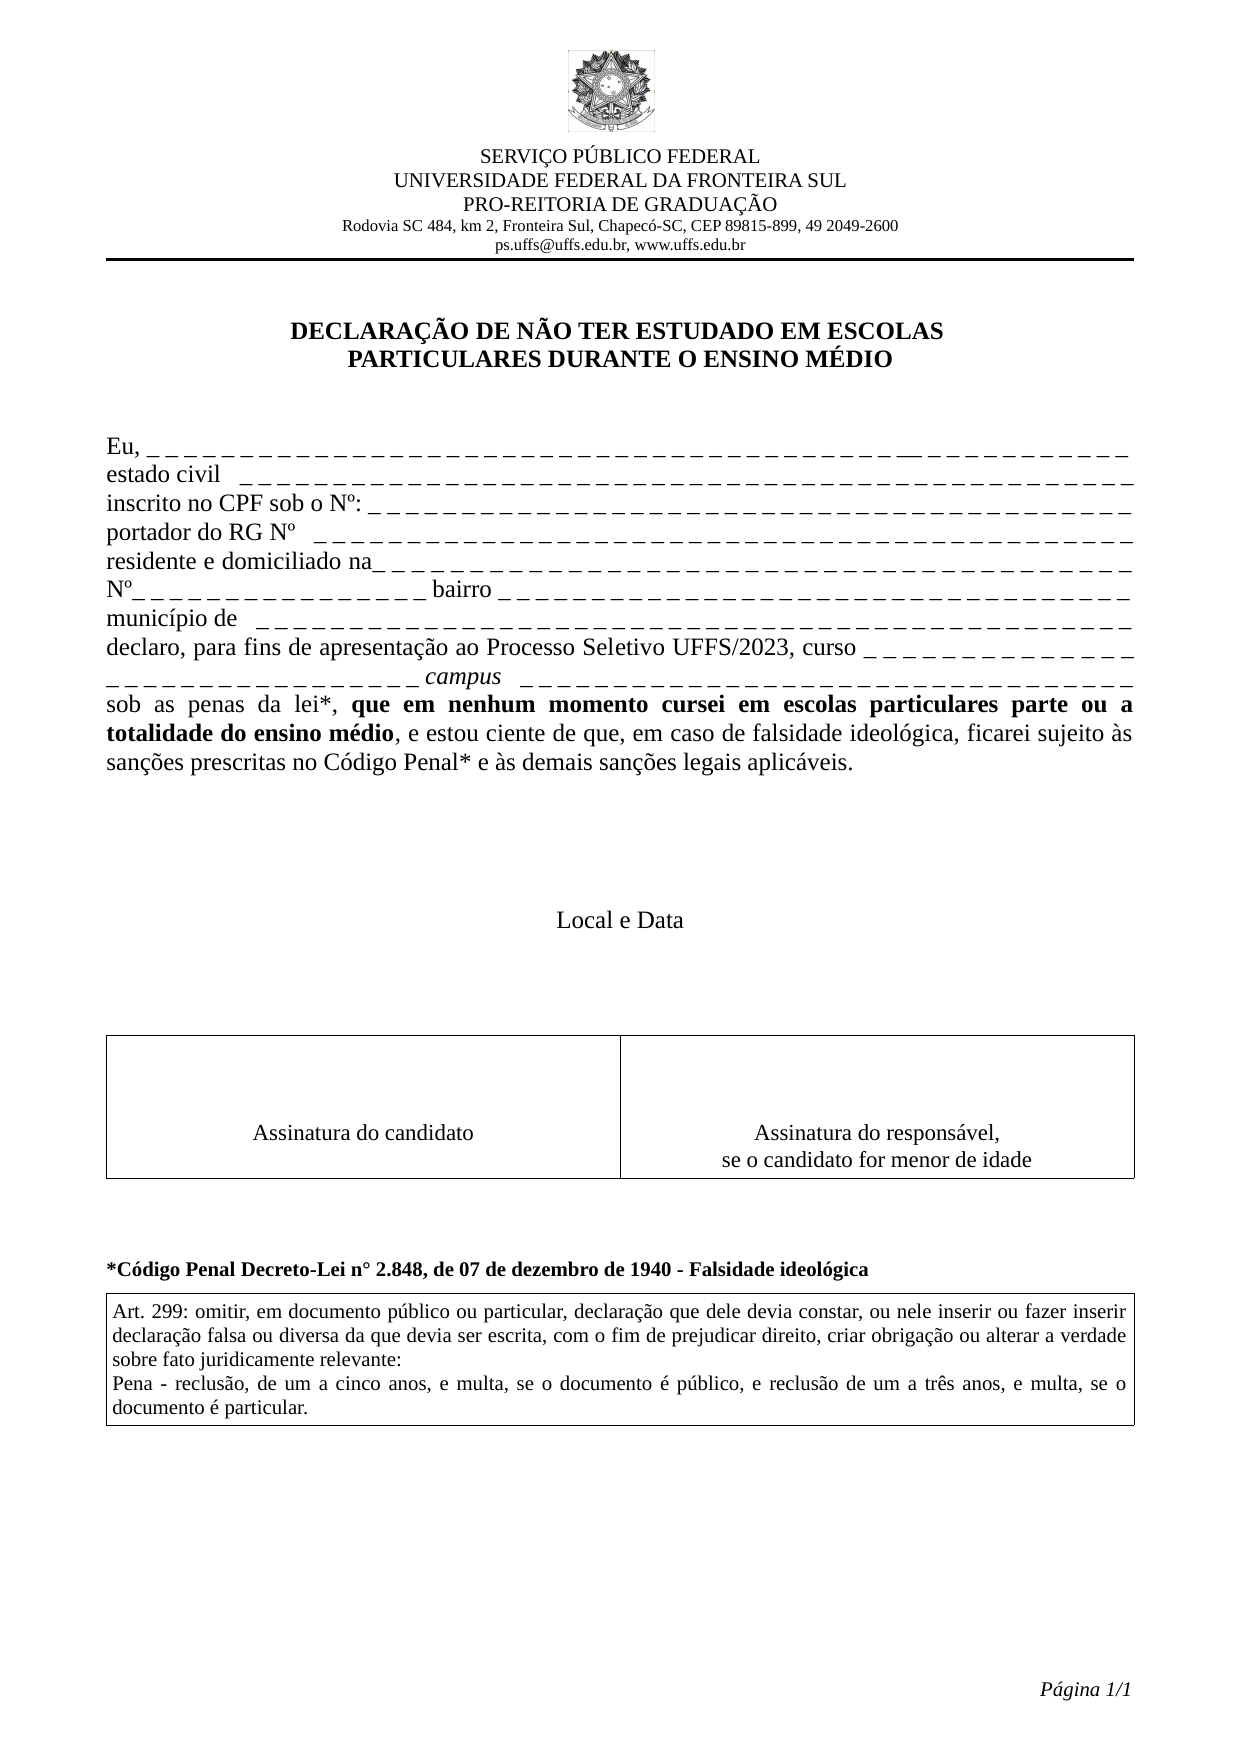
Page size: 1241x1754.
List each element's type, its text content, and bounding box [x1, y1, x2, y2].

text Local e Data [106, 905, 1134, 934]
text ps.uffs@uffs.edu.br, www.uffs.edu.br [106, 235, 1134, 258]
text PARTICULARES DURANTE O ENSINO MÉDIO [106, 344, 1134, 373]
picture [568, 50, 655, 132]
table_header Assinatura do candidato [107, 1036, 620, 1178]
text sob as penas da lei*, que em nenhum momento cursei em escolas particulares parte ou a totalidade do ensino médio, e estou ciente de que, em caso de falsidade ideológica, ficarei sujeito às sanções prescritas no Código Penal* e às demais sanções legais aplicáveis. [106, 689, 1134, 776]
text SERVIÇO PÚBLICO FEDERAL [106, 143, 1134, 168]
text Eu, _ _ _ _ _ _ _ _ _ _ _ _ _ _ _ _ _ _ _ _ _ _ _ _ _ _ _ _ _ _ _ _ _ _ _ _ _ _ _ _ __ _ _ _ _ _ _ _ _ _ _ _ [106, 431, 1134, 459]
text portador do RG Nº _ _ _ _ _ _ _ _ _ _ _ _ _ _ _ _ _ _ _ _ _ _ _ _ _ _ _ _ _ _ _ _ _ _ _ _ _ _ _ _ _ _ _ _ [106, 517, 1134, 546]
text Rodovia SC 484, km 2, Fronteira Sul, Chapecó-SC, CEP 89815-899, 49 2049-2600 [106, 216, 1134, 235]
text município de _ _ _ _ _ _ _ _ _ _ _ _ _ _ _ _ _ _ _ _ _ _ _ _ _ _ _ _ _ _ _ _ _ _ _ _ _ _ _ _ _ _ _ _ _ _ _ [106, 603, 1134, 632]
text inscrito no CPF sob o Nº: _ _ _ _ _ _ _ _ _ _ _ _ _ _ _ _ _ _ _ _ _ _ _ _ _ _ _ _ _ _ _ _ _ _ _ _ _ _ _ _ _ [106, 488, 1134, 517]
text declaro, para fins de apresentação ao Processo Seletivo UFFS/2023, curso _ _ _ _ _ _ _ _ _ _ _ _ _ _ _ _ _ _ _ _ _ _ _ _ _ _ _ _ _ _ _ campus _ _ _ _ _ _ _ _ _ _ _ _ _ _ _ _ _ _ _ _ _ _ _ _ _ _ _ _ _ _ _ _ _ [106, 632, 1134, 689]
text PRO-REITORIA DE GRADUAÇÃO [106, 192, 1134, 216]
text UNIVERSIDADE FEDERAL DA FRONTEIRA SUL [106, 168, 1134, 192]
text *Código Penal Decreto-Lei n° 2.848, de 07 de dezembro de 1940 - Falsidade ideológica [106, 1257, 1134, 1281]
text estado civil _ _ _ _ _ _ _ _ _ _ _ _ _ _ _ _ _ _ _ _ _ _ _ _ _ _ _ _ _ _ _ _ _ _ _ _ _ _ _ _ _ _ _ _ _ _ _ _ [106, 459, 1134, 488]
table_header Assinatura do responsável, se o candidato for menor de idade [621, 1036, 1134, 1178]
table_header Art. 299: omitir, em documento público ou particular, declaração que dele devia constar, ou nele inserir ou fazer inserir declaração falsa ou diversa da que devia ser escrita, com o fim de prejudicar direito, criar obrigação ou alterar a verdade sobre fato juridicamente relevante: Pena - reclusão, de um a cinco anos, e multa, se o documento é público, e reclusão de um a três anos, e multa, se o documento é particular. [107, 1294, 1134, 1425]
text DECLARAÇÃO DE NÃO TER ESTUDADO EM ESCOLAS [106, 316, 1134, 344]
text residente e domiciliado na_ _ _ _ _ _ _ _ _ _ _ _ _ _ _ _ _ _ _ _ _ _ _ _ _ _ _ _ _ _ _ _ _ _ _ _ _ _ _ Nº_ _ _ _ _ _ _ _ _ _ _ _ _ _ _ _ bairro _ _ _ _ _ _ _ _ _ _ _ _ _ _ _ _ _ _ _ _ _ _ _ _ _ _ _ _ _ _ _ _ _ _ [106, 546, 1134, 603]
